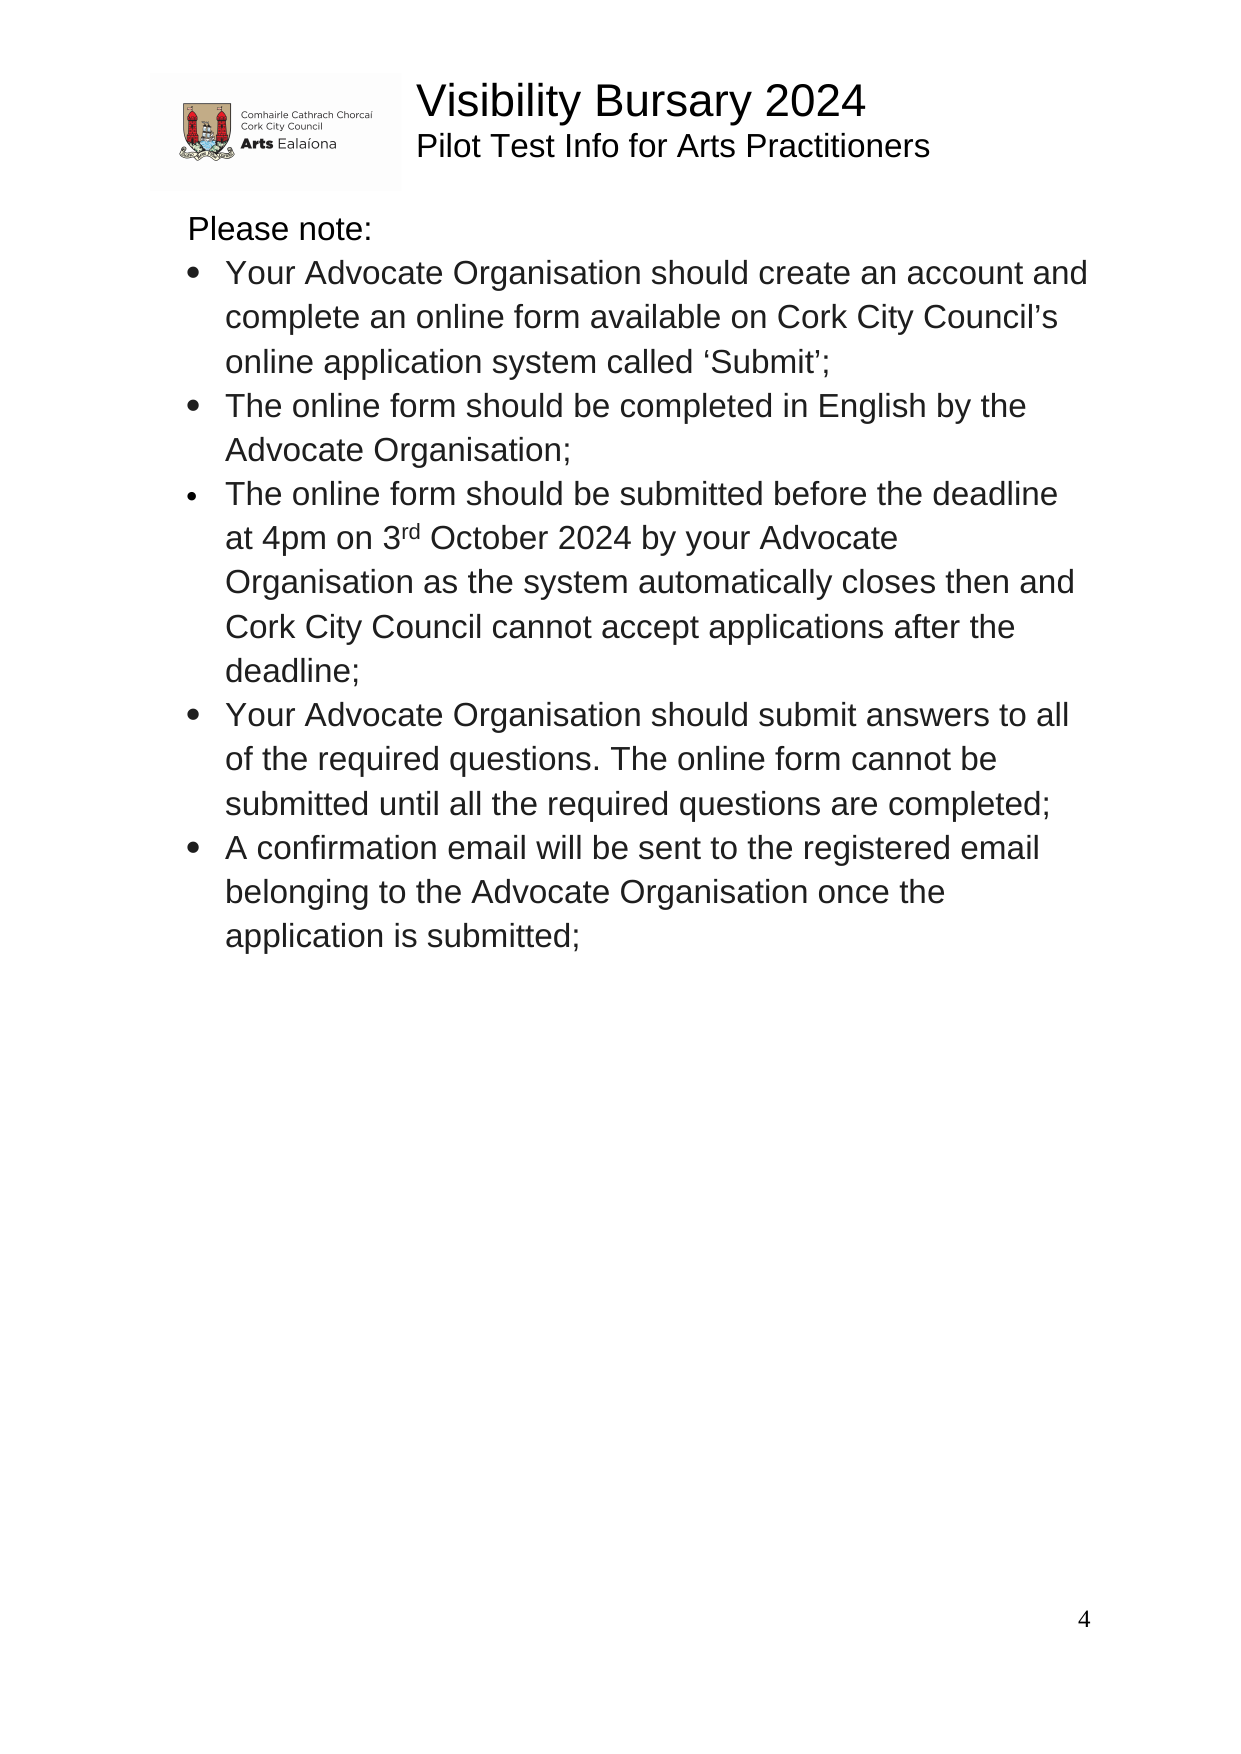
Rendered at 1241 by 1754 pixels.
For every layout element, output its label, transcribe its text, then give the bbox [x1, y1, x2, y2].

list Your Advocate Organisation should submit answers to all of the required questions. The online form cannot be submitted until all the required questions are completed; [187, 695, 1090, 822]
list The online form should be submitted before the deadline at 4pm on 3rd October 2024 by your Advocate Organisation as the system automatically closes then and Cork City Council cannot accept applications after the deadline; [187, 474, 1090, 689]
list A confirmation email will be sent to the registered email belonging to the Advocate Organisation once the application is submitted; [187, 828, 1090, 954]
list The online form should be completed in English by the Advocate Organisation; [187, 386, 1090, 468]
list Your Advocate Organisation should create an account and complete an online form available on Cork City Council’s online application system called ‘Submit’; [187, 253, 1090, 380]
text Please note: [187, 209, 1090, 247]
